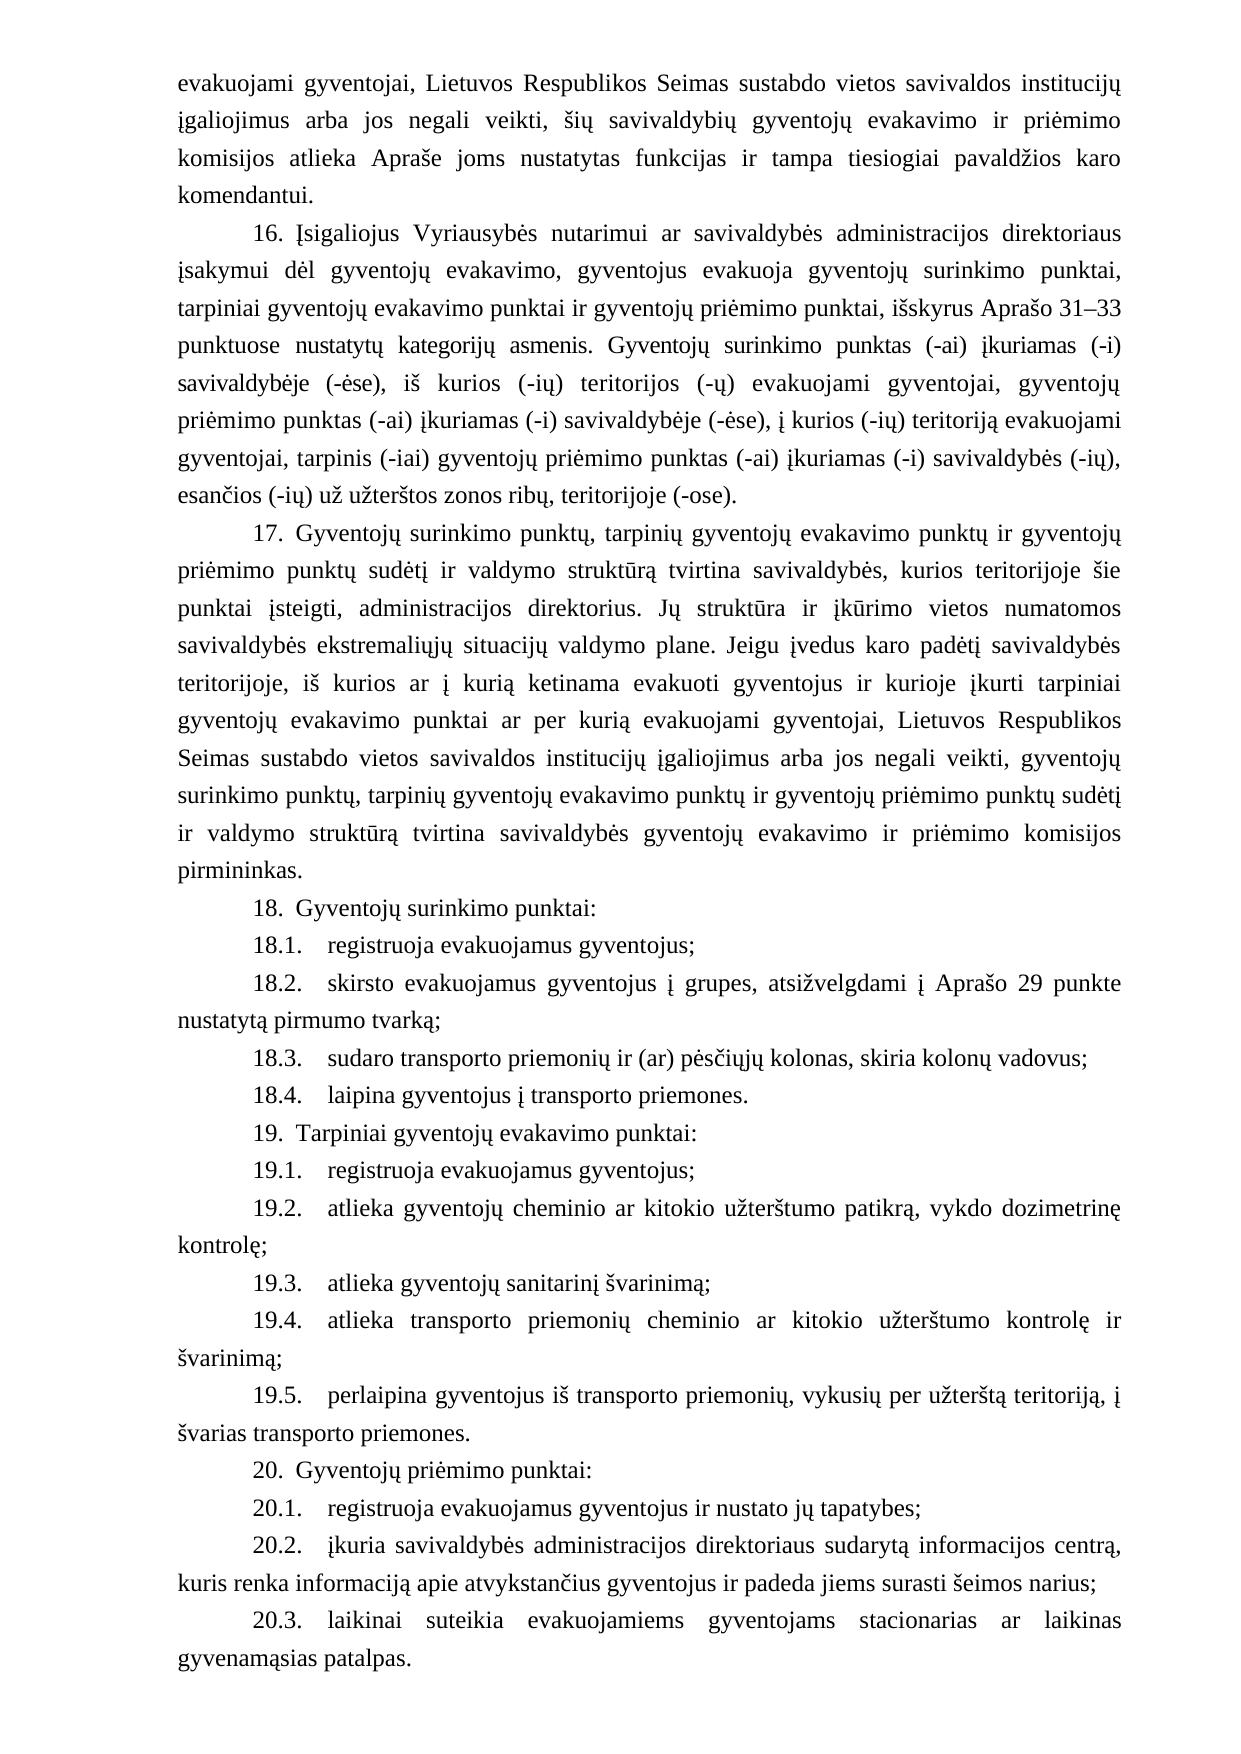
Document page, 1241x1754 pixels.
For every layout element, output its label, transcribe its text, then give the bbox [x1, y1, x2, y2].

text 20. Gyventojų priėmimo punktai: [177, 1447, 1122, 1484]
text 18.1. registruoja evakuojamus gyventojus; [177, 922, 1122, 959]
text 16. Įsigaliojus Vyriausybės nutarimui ar savivaldybės administracijos direktoriaus įsakymui dėl gyventojų evakavimo, gyventojus evakuoja gyventojų surinkimo punktai, tarpiniai gyventojų evakavimo punktai ir gyventojų priėmimo punktai, išskyrus Aprašo 31–33 punktuose nustatytų kategorijų asmenis. Gyventojų surinkimo punktas (-ai) įkuriamas (-i) savivaldybėje (-ėse), iš kurios (-ių) teritorijos (-ų) evakuojami gyventojai, gyventojų priėmimo punktas (-ai) įkuriamas (-i) savivaldybėje (-ėse), į kurios (-ių) teritoriją evakuojami gyventojai, tarpinis (-iai) gyventojų priėmimo punktas (-ai) įkuriamas (-i) savivaldybės (-ių), esančios (-ių) už užterštos zonos ribų, teritorijoje (-ose). [177, 209, 1122, 509]
text 19.4. atlieka transporto priemonių cheminio ar kitokio užterštumo kontrolę ir švarinimą; [177, 1297, 1122, 1372]
text 18.3. sudaro transporto priemonių ir (ar) pėsčiųjų kolonas, skiria kolonų vadovus; [177, 1034, 1122, 1072]
text 19.3. atlieka gyventojų sanitarinį švarinimą; [177, 1259, 1122, 1297]
text 20.2. įkuria savivaldybės administracijos direktoriaus sudarytą informacijos centrą, kuris renka informaciją apie atvykstančius gyventojus ir padeda jiems surasti šeimos narius; [177, 1522, 1122, 1597]
text 19.5. perlaipina gyventojus iš transporto priemonių, vykusių per užterštą teritoriją, į švarias transporto priemones. [177, 1372, 1122, 1447]
text 17. Gyventojų surinkimo punktų, tarpinių gyventojų evakavimo punktų ir gyventojų priėmimo punktų sudėtį ir valdymo struktūrą tvirtina savivaldybės, kurios teritorijoje šie punktai įsteigti, administracijos direktorius. Jų struktūra ir įkūrimo vietos numatomos savivaldybės ekstremaliųjų situacijų valdymo plane. Jeigu įvedus karo padėtį savivaldybės teritorijoje, iš kurios ar į kurią ketinama evakuoti gyventojus ir kurioje įkurti tarpiniai gyventojų evakavimo punktai ar per kurią evakuojami gyventojai, Lietuvos Respublikos Seimas sustabdo vietos savivaldos institucijų įgaliojimus arba jos negali veikti, gyventojų surinkimo punktų, tarpinių gyventojų evakavimo punktų ir gyventojų priėmimo punktų sudėtį ir valdymo struktūrą tvirtina savivaldybės gyventojų evakavimo ir priėmimo komisijos pirmininkas. [177, 509, 1122, 884]
text 19. Tarpiniai gyventojų evakavimo punktai: [177, 1109, 1122, 1147]
text evakuojami gyventojai, Lietuvos Respublikos Seimas sustabdo vietos savivaldos institucijų įgaliojimus arba jos negali veikti, šių savivaldybių gyventojų evakavimo ir priėmimo komisijos atlieka Apraše joms nustatytas funkcijas ir tampa tiesiogiai pavaldžios karo komendantui. [177, 59, 1122, 209]
text 18. Gyventojų surinkimo punktai: [177, 884, 1122, 922]
text 19.1. registruoja evakuojamus gyventojus; [177, 1147, 1122, 1184]
text 19.2. atlieka gyventojų cheminio ar kitokio užterštumo patikrą, vykdo dozimetrinę kontrolę; [177, 1184, 1122, 1259]
text 20.3. laikinai suteikia evakuojamiems gyventojams stacionarias ar laikinas gyvenamąsias patalpas. [177, 1597, 1122, 1672]
text 20.1. registruoja evakuojamus gyventojus ir nustato jų tapatybes; [177, 1484, 1122, 1522]
text 18.4. laipina gyventojus į transporto priemones. [177, 1072, 1122, 1109]
text 18.2. skirsto evakuojamus gyventojus į grupes, atsižvelgdami į Aprašo 29 punkte nustatytą pirmumo tvarką; [177, 959, 1122, 1034]
